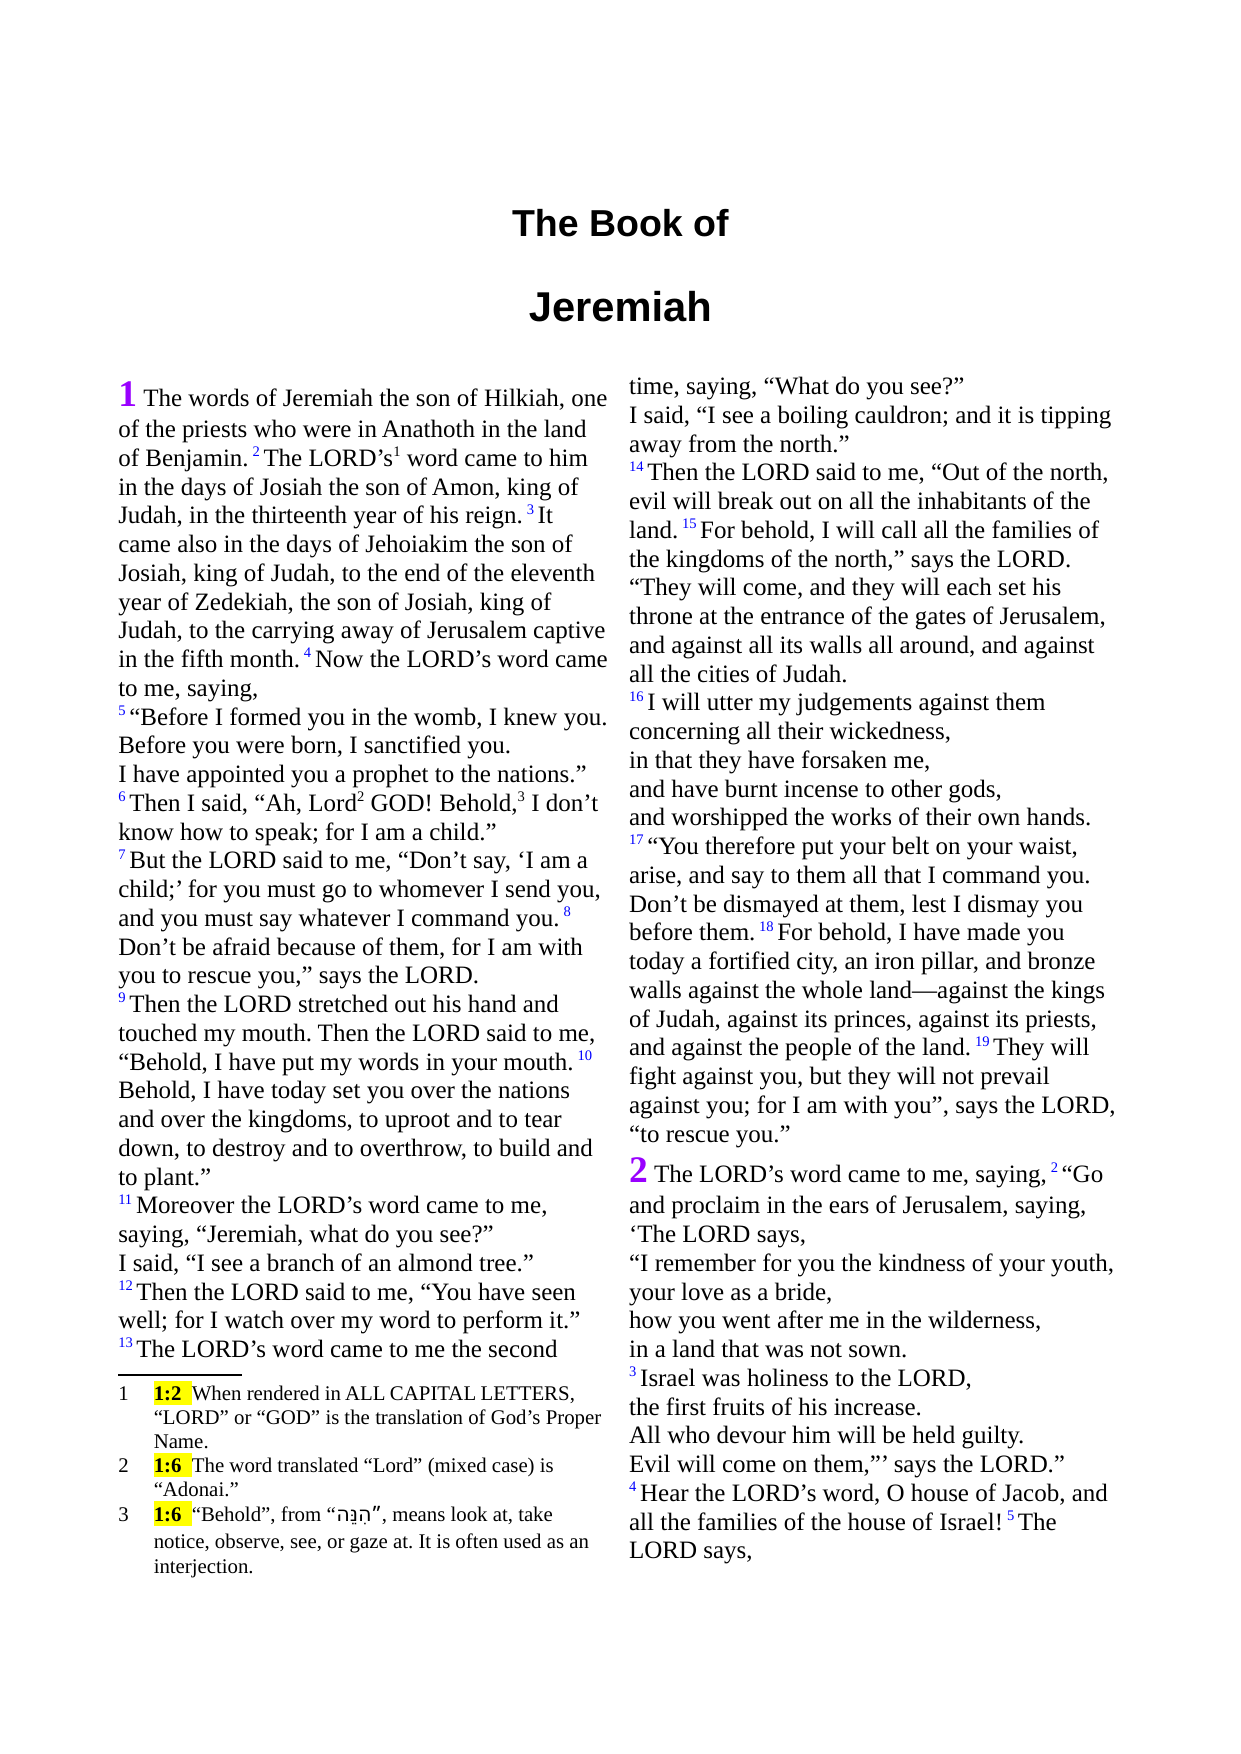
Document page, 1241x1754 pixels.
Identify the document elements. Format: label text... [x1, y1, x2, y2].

text 12 Then the LORD said to me, “You have seen well; for I watch over my word to perform it.” [118, 1277, 611, 1334]
text in that they have forsaken me, [629, 745, 1122, 774]
text I said, “I see a boiling cauldron; and it is tipping away from the north.” [629, 400, 1122, 457]
text 11 Moreover the LORD’s word came to me, saying, “Jeremiah, what do you see?” [118, 1191, 611, 1248]
text “They will come, and they will each set his throne at the entrance of the gates of Jerusalem, [629, 572, 1122, 630]
text 14 Then the LORD said to me, “Out of the north, evil will break out on all the inhabitants of the land. 15 For behold, I will call all the families of the kingdoms of the north,” says the LORD. [629, 457, 1122, 572]
text and have burnt incense to other gods, [629, 774, 1122, 802]
text I said, “I see a branch of an almond tree.” [118, 1248, 611, 1277]
text and against all its walls all around, and against all the cities of Judah. [629, 630, 1122, 687]
text Evil will come on them,”’ says the LORD.” [629, 1449, 1122, 1478]
text 1 The words of Jeremiah the son of Hilkiah, one of the priests who were in Anathoth in the land of Benjamin. 2 The LORD’s word came to him in the days of Josiah the son of Amon, king of Judah, in the thirteenth year of his reign. 3 It came also in the days of Jehoiakim the son of Josiah, king of Judah, to the end of the eleventh year of Zedekiah, the son of Josiah, king of Judah, to the carrying away of Jerusalem captive in the fifth month. 4 Now the LORD’s word came to me, saying, [118, 371, 611, 702]
text 1:6 “Behold”, from “הִנֵּה”, means look at, take notice, observe, see, or gaze at. It is often used as an interjection. [118, 1501, 611, 1578]
text Before you were born, I sanctified you. [118, 731, 611, 759]
text 3 Israel was holiness to the LORD, [629, 1363, 1122, 1392]
text 6 Then I said, “Ah, Lord GOD! Behold, I don’t know how to speak; for I am a child.” [118, 788, 611, 846]
text and worshipped the works of their own hands. [629, 802, 1122, 831]
text 9 Then the LORD stretched out his hand and touched my mouth. Then the LORD said to me, “Behold, I have put my words in your mouth. 10 Behold, I have today set you over the nations and over the kingdoms, to uproot and to tear down, to destroy and to overthrow, to build and to plant.” [118, 989, 611, 1191]
text “I remember for you the kindness of your youth, [629, 1248, 1122, 1277]
text 7 But the LORD said to me, “Don’t say, ‘I am a child;’ for you must go to whomever I send you, and you must say whatever I command you. 8 Don’t be afraid because of them, for I am with you to rescue you,” says the LORD. [118, 846, 611, 989]
text 13 The LORD’s word came to me the second [118, 1334, 611, 1363]
text I have appointed you a prophet to the nations.” [118, 759, 611, 788]
text 4 Hear the LORD’s word, O house of Jacob, and all the families of the house of Israel! 5 The LORD says, [629, 1478, 1122, 1564]
text in a land that was not sown. [629, 1334, 1122, 1363]
title Jeremiah [118, 282, 1122, 330]
text 16 I will utter my judgements against them concerning all their wickedness, [629, 687, 1122, 745]
text how you went after me in the wilderness, [629, 1306, 1122, 1334]
text 1:6 The word translated “Lord” (mixed case) is “Adonai.” [118, 1453, 611, 1501]
text 5 “Before I formed you in the womb, I knew you. [118, 702, 611, 731]
title The Book of [118, 201, 1122, 244]
text time, saying, “What do you see?” [629, 371, 1122, 400]
text 17 “You therefore put your belt on your waist, arise, and say to them all that I command you. Don’t be dismayed at them, lest I dismay you before them. 18 For behold, I have made you today a fortified city, an iron pillar, and bronze walls against the whole land—against the kings of Judah, against its princes, against its priests, and against the people of the land. 19 They will fight against you, but they will not prevail against you; for I am with you”, says the LORD, “to rescue you.” [629, 831, 1122, 1147]
text your love as a bride, [629, 1277, 1122, 1306]
text 2 The LORD’s word came to me, saying, 2 “Go and proclaim in the ears of Jerusalem, saying, ‘The LORD says, [629, 1147, 1122, 1248]
text All who devour him will be held guilty. [629, 1421, 1122, 1449]
text the first fruits of his increase. [629, 1392, 1122, 1421]
text 1:2 When rendered in ALL CAPITAL LETTERS, “LORD” or “GOD” is the translation of God’s Proper Name. [118, 1381, 611, 1453]
